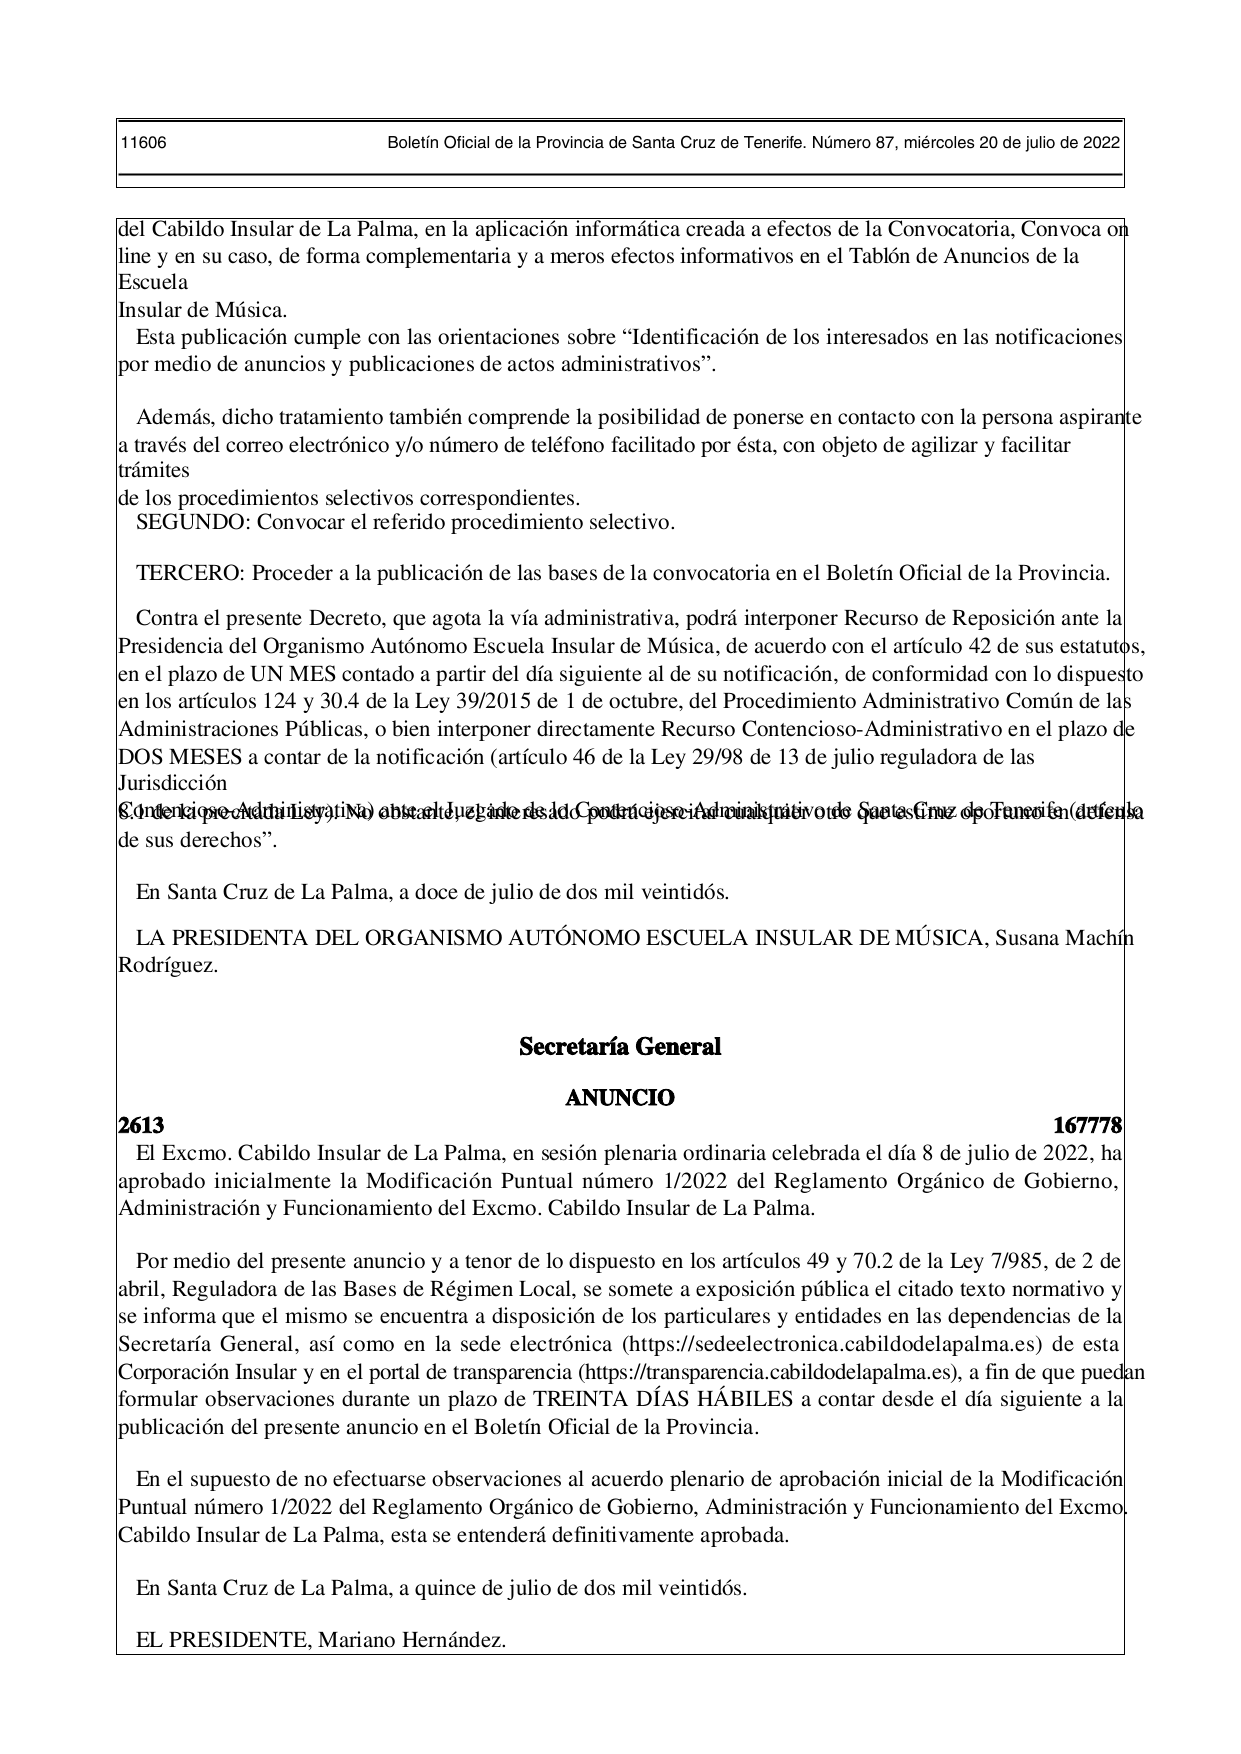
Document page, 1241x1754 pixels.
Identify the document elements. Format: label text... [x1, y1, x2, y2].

text abril, Reguladora de las Bases de Régimen Local, se somete a exposición pública el citado texto normativo y [118, 1276, 1147, 1301]
text Puntual número 1/2022 del Reglamento Orgánico de Gobierno, Administración y Funcionamiento del Excmo. [118, 1494, 1147, 1520]
text Secretaría General, así como en la sede electrónica (https://sedeelectronica.cabildodelapalma.es) de esta [118, 1331, 1147, 1357]
text se informa que el mismo se encuentra a disposición de los particulares y entidades en las dependencias de la [118, 1303, 1147, 1329]
text Insular de Música. [118, 297, 1147, 322]
text Secretaría General [519, 1031, 746, 1060]
picture [117, 119, 1124, 187]
text de los procedimientos selectivos correspondientes. [118, 485, 1147, 511]
text Cabildo Insular de La Palma, esta se entenderá definitivamente aprobada. [118, 1522, 1147, 1547]
text ANUNCIO [565, 1084, 746, 1110]
text 2 [118, 1111, 129, 1120]
text en el plazo de UN MES contado a partir del día siguiente al de su notificación, de conformidad con lo dispuesto [118, 661, 1147, 686]
text Boletín Oficial de la Provincia de Santa Cruz de Tenerife. Número 87, miércoles 20 de julio de 2022 [387, 133, 1143, 153]
text Contra el presente Decreto, que agota la vía administrativa, podrá interponer Recurso de Reposición ante la [136, 605, 1147, 631]
text SEGUNDO: Convocar el referido procedimiento selectivo. [136, 509, 701, 535]
text 167778 [1053, 1111, 1147, 1138]
text En Santa Cruz de La Palma, a doce de julio de dos mil veintidós. [136, 879, 755, 904]
text Presidencia del Organismo Autónomo Escuela Insular de Música, de acuerdo con el artículo 42 de sus estatutos, [118, 633, 1147, 659]
text 2 [118, 1121, 124, 1131]
text por medio de anuncios y publicaciones de actos administrativos”. [118, 351, 1147, 377]
text publicación del presente anuncio en el Boletín Oficial de la Provincia. [118, 1414, 1147, 1440]
text Rodríguez. [118, 952, 1147, 978]
text Por medio del presente anuncio y a tenor de lo dispuesto en los artículos 49 y 70.2 de la Ley 7/985, de 2 de [136, 1248, 1147, 1273]
text 8.1 de la precitada Ley). No obstante, el interesado podrá ejercitar cualquier otro que estime oportuno en defensa [118, 799, 1147, 824]
text 613 [129, 1111, 189, 1138]
text LA PRESIDENTA DEL ORGANISMO AUTÓNOMO ESCUELA INSULAR DE MÚSICA, Susana Machín [136, 924, 1147, 950]
text En el supuesto de no efectuarse observaciones al acuerdo plenario de aprobación inicial de la Modificación [136, 1466, 1147, 1492]
text DOS MESES a contar de la notificación (artículo 46 de la Ley 29/98 de 13 de julio reguladora de las Jurisdicción [118, 744, 1147, 795]
text Esta publicación cumple con las orientaciones sobre “Identificación de los interesados en las notificaciones [136, 324, 1147, 349]
text Administraciones Públicas, o bien interponer directamente Recurso Contencioso-Administrativo en el plazo de [118, 716, 1147, 742]
text 2 [118, 1134, 129, 1138]
text en los artículos 124 y 30.4 de la Ley 39/2015 de 1 de octubre, del Procedimiento Administrativo Común de las [118, 688, 1147, 714]
text line y en su caso, de forma complementaria y a meros efectos informativos en el Tablón de Anuncios de la Escuela [118, 243, 1147, 294]
text En Santa Cruz de La Palma, a quince de julio de dos mil veintidós. [136, 1574, 773, 1600]
picture [117, 219, 1124, 1654]
text aprobado inicialmente la Modificación Puntual número 1/2022 del Reglamento Orgánico de Gobierno, [118, 1168, 1147, 1193]
text 11606 [120, 133, 192, 153]
text formular observaciones durante un plazo de TREINTA DÍAS HÁBILES a contar desde el día siguiente a la [118, 1386, 1147, 1412]
text EL PRESIDENTE, Mariano Hernández. [136, 1627, 773, 1653]
text Administración y Funcionamiento del Excmo. Cabildo Insular de La Palma. [118, 1195, 1147, 1221]
text del Cabildo Insular de La Palma, en la aplicación informática creada a efectos de la Convocatoria, Convoca on [118, 216, 1147, 241]
text Además, dicho tratamiento también comprende la posibilidad de ponerse en contacto con la persona aspirante [136, 404, 1147, 429]
text Corporación Insular y en el portal de transparencia (https://transparencia.cabildodelapalma.es), a fin de que puedan [118, 1359, 1147, 1384]
text a través del correo electrónico y/o número de teléfono facilitado por ésta, con objeto de agilizar y facilitar trámites [118, 432, 1147, 483]
text El Excmo. Cabildo Insular de La Palma, en sesión plenaria ordinaria celebrada el día 8 de julio de 2022, ha [136, 1140, 1147, 1166]
text TERCERO: Proceder a la publicación de las bases de la convocatoria en el Boletín Oficial de la Provincia. [136, 559, 1135, 585]
text de sus derechos”. [118, 827, 303, 852]
